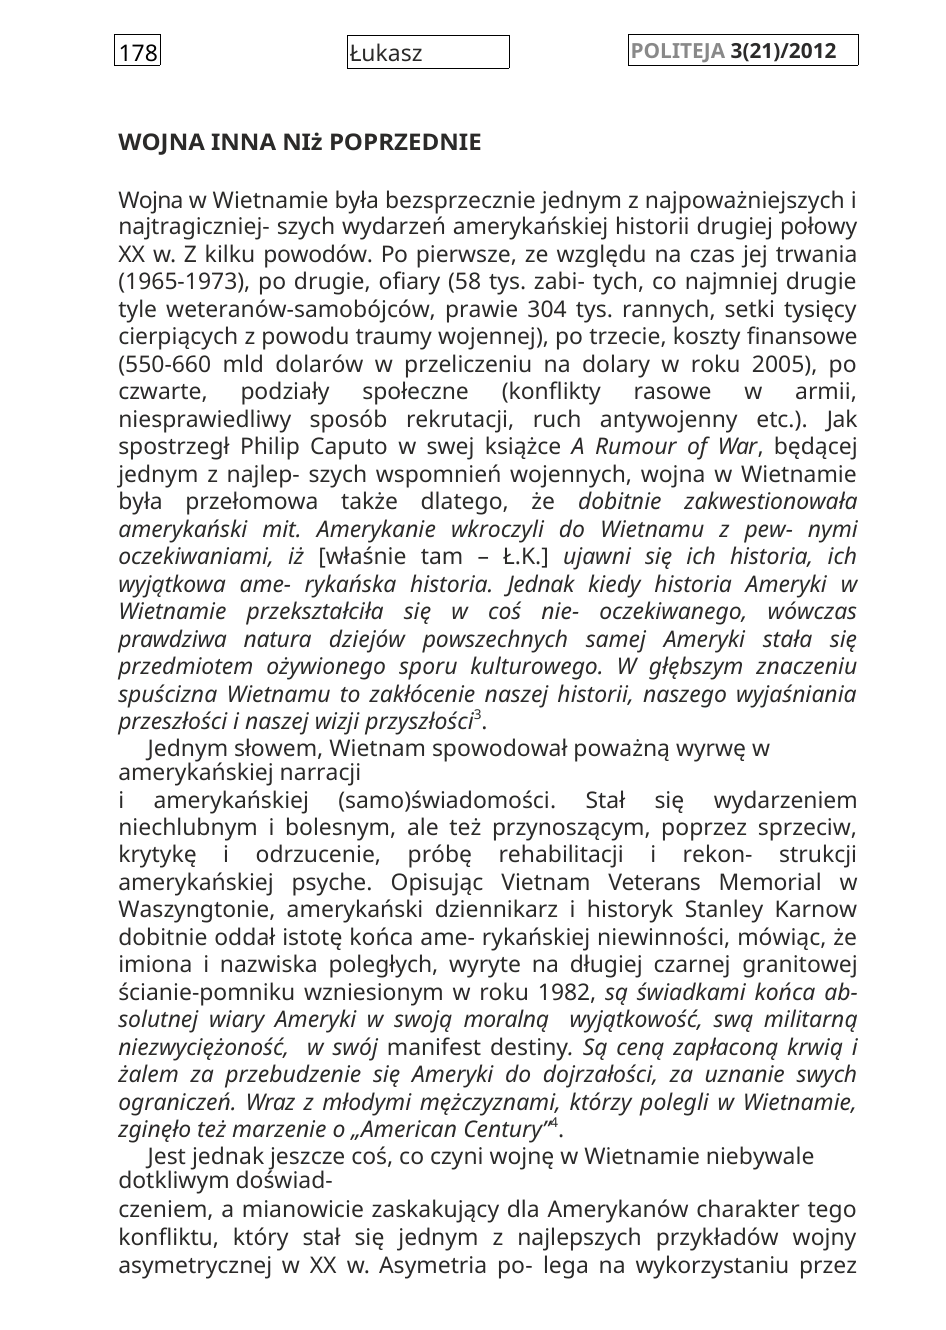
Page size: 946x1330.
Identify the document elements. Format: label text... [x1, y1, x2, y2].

text Jest jednak jeszcze coś, co czyni wojnę w Wietnamie niebywale dotkliwym doświad- [118, 1144, 869, 1194]
text WOJNA INNA NIż POPRZEDNIE [118, 126, 869, 157]
text Wojna w Wietnamie była bezsprzecznie jednym z najpoważniejszych i najtragiczniej- szych wydarzeń amerykańskiej historii drugiej połowy XX w. Z kilku powodów. Po pierwsze, ze względu na czas jej trwania (1965-1973), po drugie, ofiary (58 tys. zabi- tych, co najmniej drugie tyle weteranów-samobójców, prawie 304 tys. rannych, setki tysięcy cierpiących z powodu traumy wojennej), po trzecie, koszty finansowe (550-660 mld dolarów w przeliczeniu na dolary w roku 2005), po czwarte, podziały społeczne (konflikty rasowe w armii, niesprawiedliwy sposób rekrutacji, ruch antywojenny etc.). Jak spostrzegł Philip Caputo w swej książce A Rumour of War, będącej jednym z najlep- szych wspomnień wojennych, wojna w Wietnamie była przełomowa także dlatego, że dobitnie zakwestionowała amerykański mit. Amerykanie wkroczyli do Wietnamu z pew- nymi oczekiwaniami, iż [właśnie tam – Ł.K.] ujawni się ich historia, ich wyjątkowa ame- rykańska historia. Jednak kiedy historia Ameryki w Wietnamie przekształciła się w coś nie- oczekiwanego, wówczas prawdziwa natura dziejów powszechnych samej Ameryki stała się przedmiotem ożywionego sporu kulturowego. W głębszym znaczeniu spuścizna Wietnamu to zakłócenie naszej historii, naszego wyjaśniania przeszłości i naszej wizji przyszłości3. [118, 186, 858, 736]
text Jednym słowem, Wietnam spowodował poważną wyrwę w amerykańskiej narracji [118, 736, 869, 786]
text i amerykańskiej (samo)świadomości. Stał się wydarzeniem niechlubnym i bolesnym, ale też przynoszącym, poprzez sprzeciw, krytykę i odrzucenie, próbę rehabilitacji i rekon- strukcji amerykańskiej psyche. Opisując Vietnam Veterans Memorial w Waszyngtonie, amerykański dziennikarz i historyk Stanley Karnow dobitnie oddał istotę końca ame- rykańskiej niewinności, mówiąc, że imiona i nazwiska poległych, wyryte na długiej czarnej granitowej ścianie-pomniku wzniesionym w roku 1982, są świadkami końca ab- solutnej wiary Ameryki w swoją moralną wyjątkowość, swą militarną niezwyciężoność, w swój manifest destiny. Są ceną zapłaconą krwią i żalem za przebudzenie się Ameryki do dojrzałości, za uznanie swych ograniczeń. Wraz z młodymi mężczyznami, którzy polegli w Wietnamie, zginęło też marzenie o „American Century”4. [118, 787, 858, 1144]
text czeniem, a mianowicie zaskakujący dla Amerykanów charakter tego konfliktu, który stał się jednym z najlepszych przykładów wojny asymetrycznej w XX w. Asymetria po- lega na wykorzystaniu przez [118, 1194, 858, 1281]
